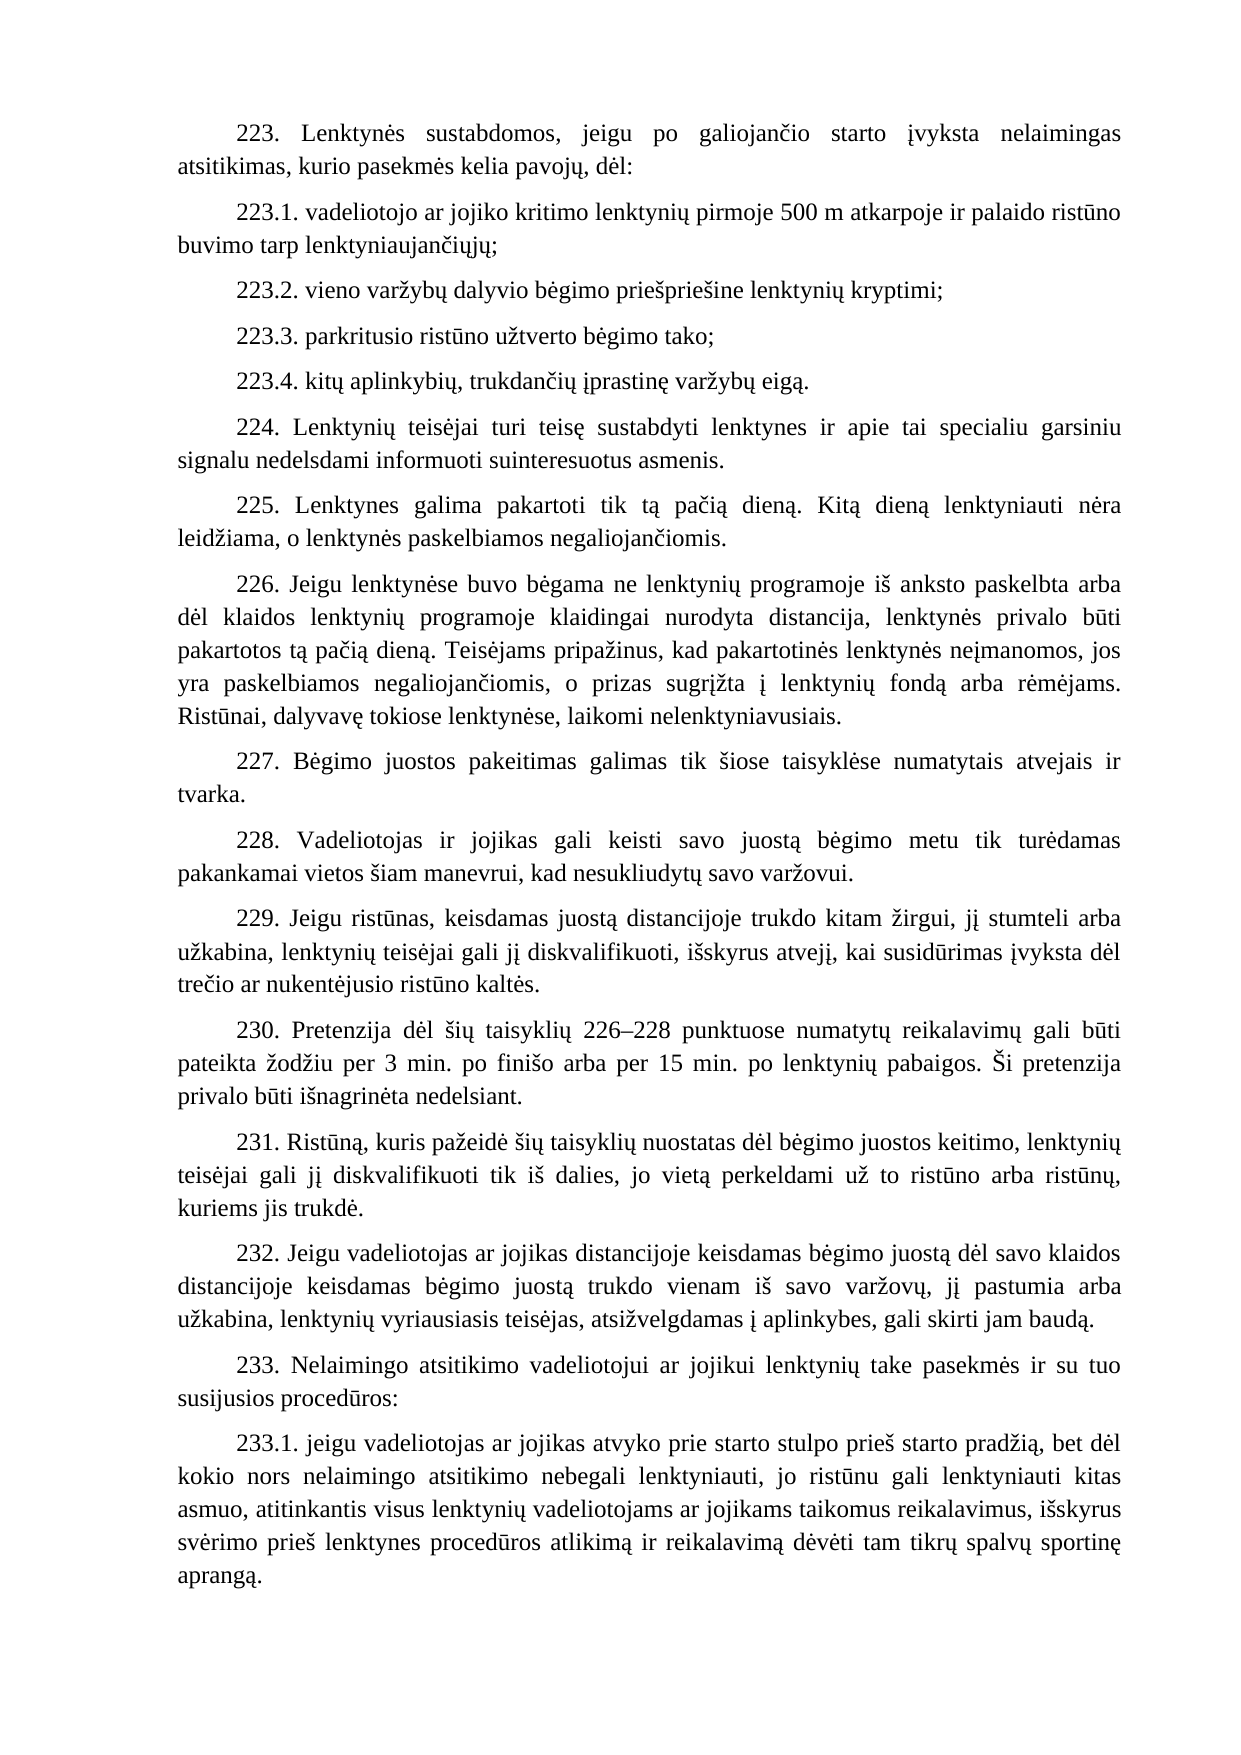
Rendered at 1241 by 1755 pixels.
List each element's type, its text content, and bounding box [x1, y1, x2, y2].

text 225. Lenktynes galima pakartoti tik tą pačią dieną. Kitą dieną lenktyniauti nėra leidžiama, o lenktynės paskelbiamos negaliojančiomis. [177, 490, 1122, 552]
text 228. Vadeliotojas ir jojikas gali keisti savo juostą bėgimo metu tik turėdamas pakankamai vietos šiam manevrui, kad nesukliudytų savo varžovui. [177, 825, 1122, 887]
text 229. Jeigu ristūnas, keisdamas juostą distancijoje trukdo kitam žirgui, jį stumteli arba užkabina, lenktynių teisėjai gali jį diskvalifikuoti, išskyrus atvejį, kai susidūrimas įvyksta dėl trečio ar nukentėjusio ristūno kaltės. [177, 903, 1122, 998]
text 223.4. kitų aplinkybių, trukdančių įprastinę varžybų eigą. [177, 366, 1122, 395]
text 226. Jeigu lenktynėse buvo bėgama ne lenktynių programoje iš anksto paskelbta arba dėl klaidos lenktynių programoje klaidingai nurodyta distancija, lenktynės privalo būti pakartotos tą pačią dieną. Teisėjams pripažinus, kad pakartotinės lenktynės neįmanomos, jos yra paskelbiamos negaliojančiomis, o prizas sugrįžta į lenktynių fondą arba rėmėjams. Ristūnai, dalyvavę tokiose lenktynėse, laikomi nelenktyniavusiais. [177, 569, 1122, 730]
text 223.2. vieno varžybų dalyvio bėgimo priešpriešine lenktynių kryptimi; [177, 275, 1122, 304]
text 232. Jeigu vadeliotojas ar jojikas distancijoje keisdamas bėgimo juostą dėl savo klaidos distancijoje keisdamas bėgimo juostą trukdo vienam iš savo varžovų, jį pastumia arba užkabina, lenktynių vyriausiasis teisėjas, atsižvelgdamas į aplinkybes, gali skirti jam baudą. [177, 1238, 1122, 1333]
text 224. Lenktynių teisėjai turi teisę sustabdyti lenktynes ir apie tai specialiu garsiniu signalu nedelsdami informuoti suinteresuotus asmenis. [177, 412, 1122, 473]
text 227. Bėgimo juostos pakeitimas galimas tik šiose taisyklėse numatytais atvejais ir tvarka. [177, 746, 1122, 808]
text 233. Nelaimingo atsitikimo vadeliotojui ar jojikui lenktynių take pasekmės ir su tuo susijusios procedūros: [177, 1350, 1122, 1412]
text 233.1. jeigu vadeliotojas ar jojikas atvyko prie starto stulpo prieš starto pradžią, bet dėl kokio nors nelaimingo atsitikimo nebegali lenktyniauti, jo ristūnu gali lenktyniauti kitas asmuo, atitinkantis visus lenktynių vadeliotojams ar jojikams taikomus reikalavimus, išskyrus svėrimo prieš lenktynes procedūros atlikimą ir reikalavimą dėvėti tam tikrų spalvų sportinę aprangą. [177, 1428, 1122, 1589]
text 230. Pretenzija dėl šių taisyklių 226–228 punktuose numatytų reikalavimų gali būti pateikta žodžiu per 3 min. po finišo arba per 15 min. po lenktynių pabaigos. Ši pretenzija privalo būti išnagrinėta nedelsiant. [177, 1015, 1122, 1110]
text 231. Ristūną, kuris pažeidė šių taisyklių nuostatas dėl bėgimo juostos keitimo, lenktynių teisėjai gali jį diskvalifikuoti tik iš dalies, jo vietą perkeldami už to ristūno arba ristūnų, kuriems jis trukdė. [177, 1127, 1122, 1221]
text 223. Lenktynės sustabdomos, jeigu po galiojančio starto įvyksta nelaimingas atsitikimas, kurio pasekmės kelia pavojų, dėl: [177, 118, 1122, 180]
text 223.1. vadeliotojo ar jojiko kritimo lenktynių pirmoje 500 m atkarpoje ir palaido ristūno buvimo tarp lenktyniaujančiųjų; [177, 197, 1122, 258]
text 223.3. parkritusio ristūno užtverto bėgimo tako; [177, 321, 1122, 349]
